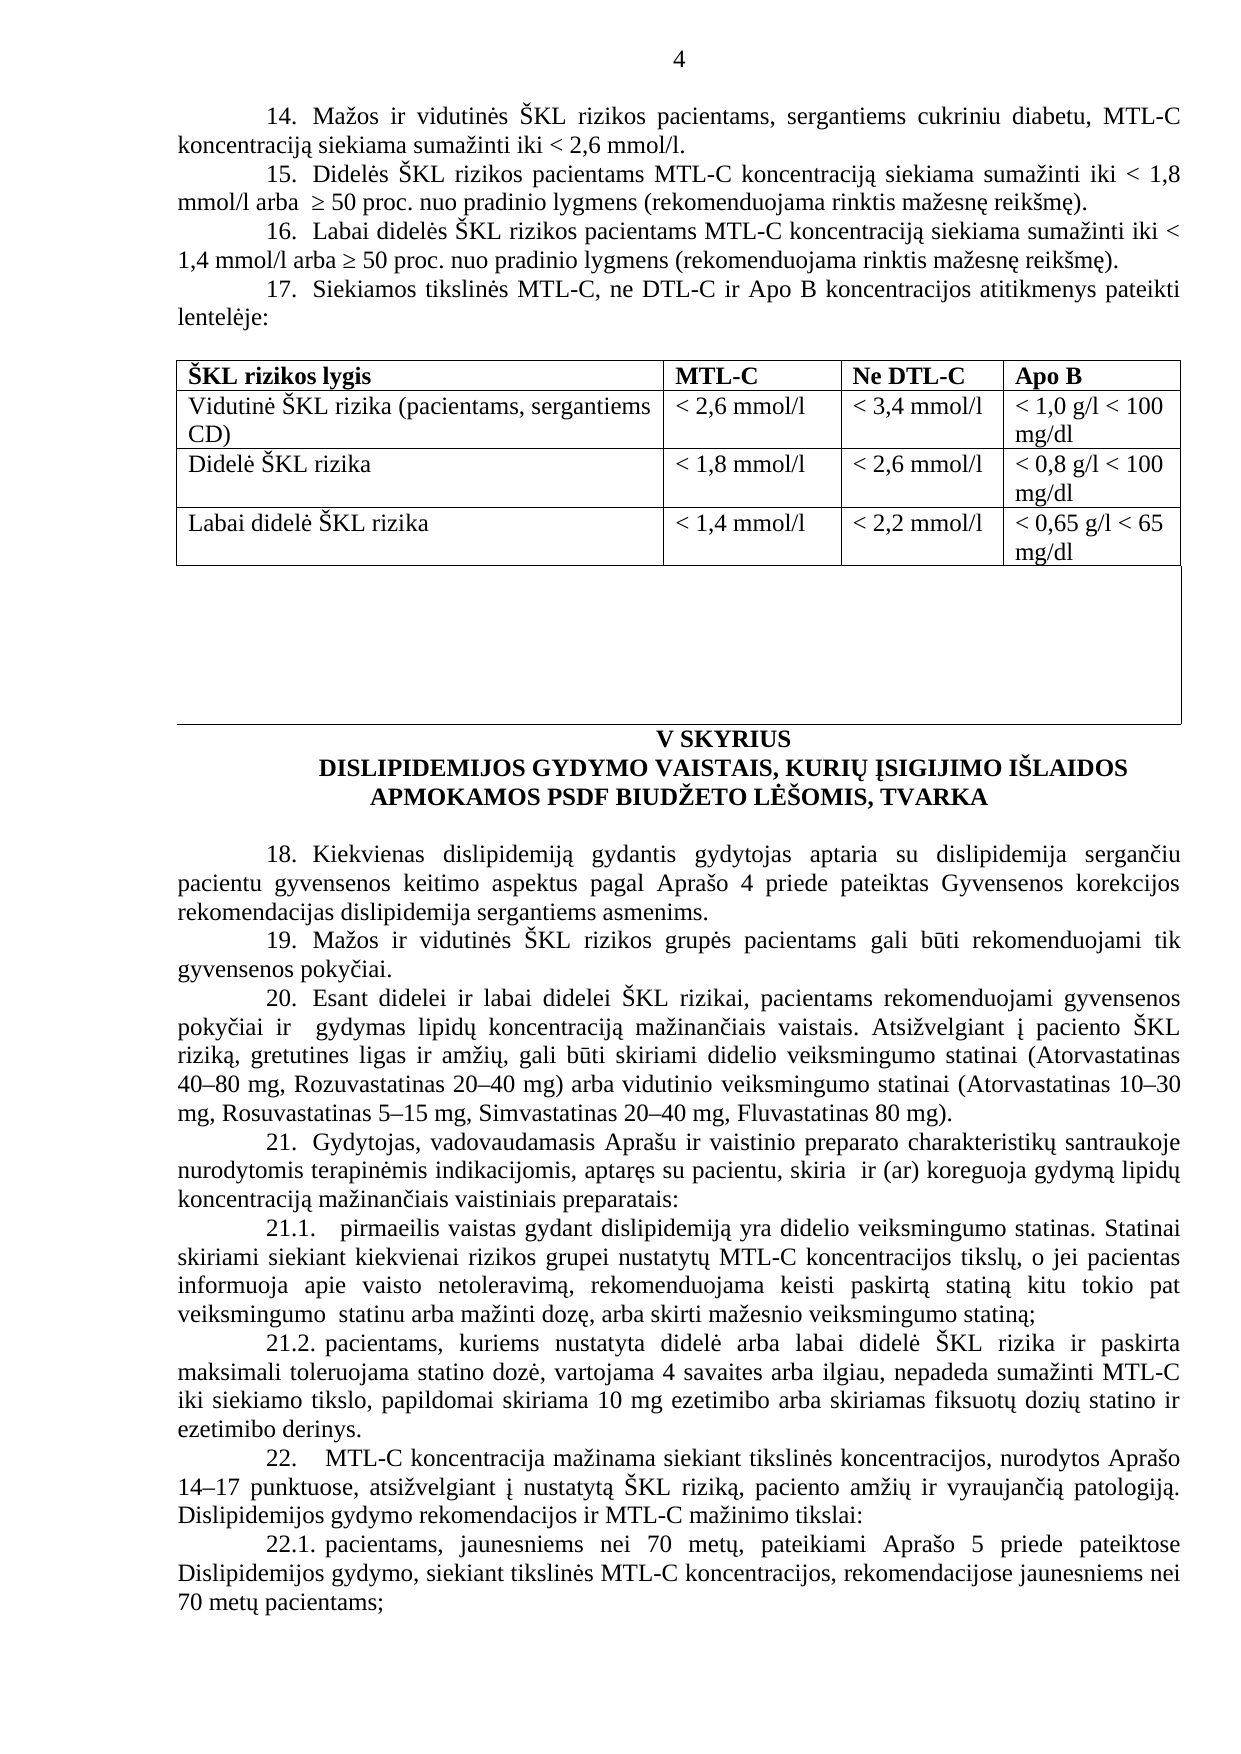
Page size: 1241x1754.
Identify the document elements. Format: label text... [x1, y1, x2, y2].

table_cell < 1,0 g/l < 100 mg/dl [1004, 391, 1180, 448]
table_cell < 0,8 g/l < 100 mg/dl [1004, 449, 1180, 507]
table_cell Didelė ŠKL rizika [177, 449, 663, 507]
text 21.1. pirmaeilis vaistas gydant dislipidemiją yra didelio veiksmingumo statinas. Statinai skiriami siekiant kiekvienai rizikos grupei nustatytų MTL-C koncentracijos tikslų, o jei pacientas informuoja apie vaisto netoleravimą, rekomenduojama keisti paskirtą statiną kitu tokio pat veiksmingumo statinu arba mažinti dozę, arba skirti mažesnio veiksmingumo statiną; [177, 1213, 1181, 1328]
table_cell Labai didelė ŠKL rizika [177, 508, 663, 565]
table_cell < 2,2 mmol/l [842, 508, 1003, 565]
table_cell < 0,65 g/l < 65 mg/dl [1004, 508, 1180, 565]
table_header ŠKL rizikos lygis [177, 361, 663, 390]
table_cell < 2,6 mmol/l [664, 391, 841, 448]
text 18. Kiekvienas dislipidemiją gydantis gydytojas aptaria su dislipidemija sergančiu pacientu gyvensenos keitimo aspektus pagal Aprašo 4 priede pateiktas Gyvensenos korekcijos rekomendacijas dislipidemija sergantiems asmenims. [177, 839, 1181, 926]
text DISLIPIDEMIJOS GYDYMO VAISTAIS, KURIŲ ĮSIGIJIMO IŠLAIDOS APMOKAMOS PSDF BIUDŽETO LĖŠOMIS, TVARKA [177, 753, 1181, 811]
text 22. MTL-C koncentracija mažinama siekiant tikslinės koncentracijos, nurodytos Aprašo 14–17 punktuose, atsižvelgiant į nustatytą ŠKL riziką, paciento amžių ir vyraujančią patologiją. Dislipidemijos gydymo rekomendacijos ir MTL-C mažinimo tikslai: [177, 1443, 1181, 1529]
table_cell < 1,8 mmol/l [664, 449, 841, 507]
text 17. Siekiamos tikslinės MTL-C, ne DTL-C ir Apo B koncentracijos atitikmenys pateikti lentelėje: [177, 274, 1181, 331]
text 20. Esant didelei ir labai didelei ŠKL rizikai, pacientams rekomenduojami gyvensenos pokyčiai ir gydymas lipidų koncentraciją mažinančiais vaistais. Atsižvelgiant į paciento ŠKL riziką, gretutines ligas ir amžių, gali būti skiriami didelio veiksmingumo statinai (Atorvastatinas 40–80 mg, Rozuvastatinas 20–40 mg) arba vidutinio veiksmingumo statinai (Atorvastatinas 10–30 mg, Rosuvastatinas 5–15 mg, Simvastatinas 20–40 mg, Fluvastatinas 80 mg). [177, 983, 1181, 1127]
text V SKYRIUS [177, 724, 1181, 753]
text 14. Mažos ir vidutinės ŠKL rizikos pacientams, sergantiems cukriniu diabetu, MTL-C koncentraciją siekiama sumažinti iki < 2,6 mmol/l. [177, 101, 1181, 159]
text 22.1. pacientams, jaunesniems nei 70 metų, pateikiami Aprašo 5 priede pateiktose Dislipidemijos gydymo, siekiant tikslinės MTL-C koncentracijos, rekomendacijose jaunesniems nei 70 metų pacientams; [177, 1529, 1181, 1616]
table_cell < 1,4 mmol/l [664, 508, 841, 565]
text 15. Didelės ŠKL rizikos pacientams MTL-C koncentraciją siekiama sumažinti iki < 1,8 mmol/l arba ≥ 50 proc. nuo pradinio lygmens (rekomenduojama rinktis mažesnę reikšmę). [177, 159, 1181, 216]
table_header Apo B [1004, 361, 1180, 390]
text 19. Mažos ir vidutinės ŠKL rizikos grupės pacientams gali būti rekomenduojami tik gyvensenos pokyčiai. [177, 926, 1181, 983]
table_header MTL-C [664, 361, 841, 390]
table_cell Vidutinė ŠKL rizika (pacientams, sergantiems CD) [177, 391, 663, 448]
table_cell < 2,6 mmol/l [842, 449, 1003, 507]
table_header Ne DTL-C [842, 361, 1003, 390]
text 16. Labai didelės ŠKL rizikos pacientams MTL-C koncentraciją siekiama sumažinti iki < 1,4 mmol/l arba ≥ 50 proc. nuo pradinio lygmens (rekomenduojama rinktis mažesnę reikšmę). [177, 216, 1181, 274]
text 21.2. pacientams, kuriems nustatyta didelė arba labai didelė ŠKL rizika ir paskirta maksimali toleruojama statino dozė, vartojama 4 savaites arba ilgiau, nepadeda sumažinti MTL-C iki siekiamo tikslo, papildomai skiriama 10 mg ezetimibo arba skiriamas fiksuotų dozių statino ir ezetimibo derinys. [177, 1328, 1181, 1443]
text 21. Gydytojas, vadovaudamasis Aprašu ir vaistinio preparato charakteristikų santraukoje nurodytomis terapinėmis indikacijomis, aptaręs su pacientu, skiria ir (ar) koreguoja gydymą lipidų koncentraciją mažinančiais vaistiniais preparatais: [177, 1127, 1181, 1213]
table_cell < 3,4 mmol/l [842, 391, 1003, 448]
